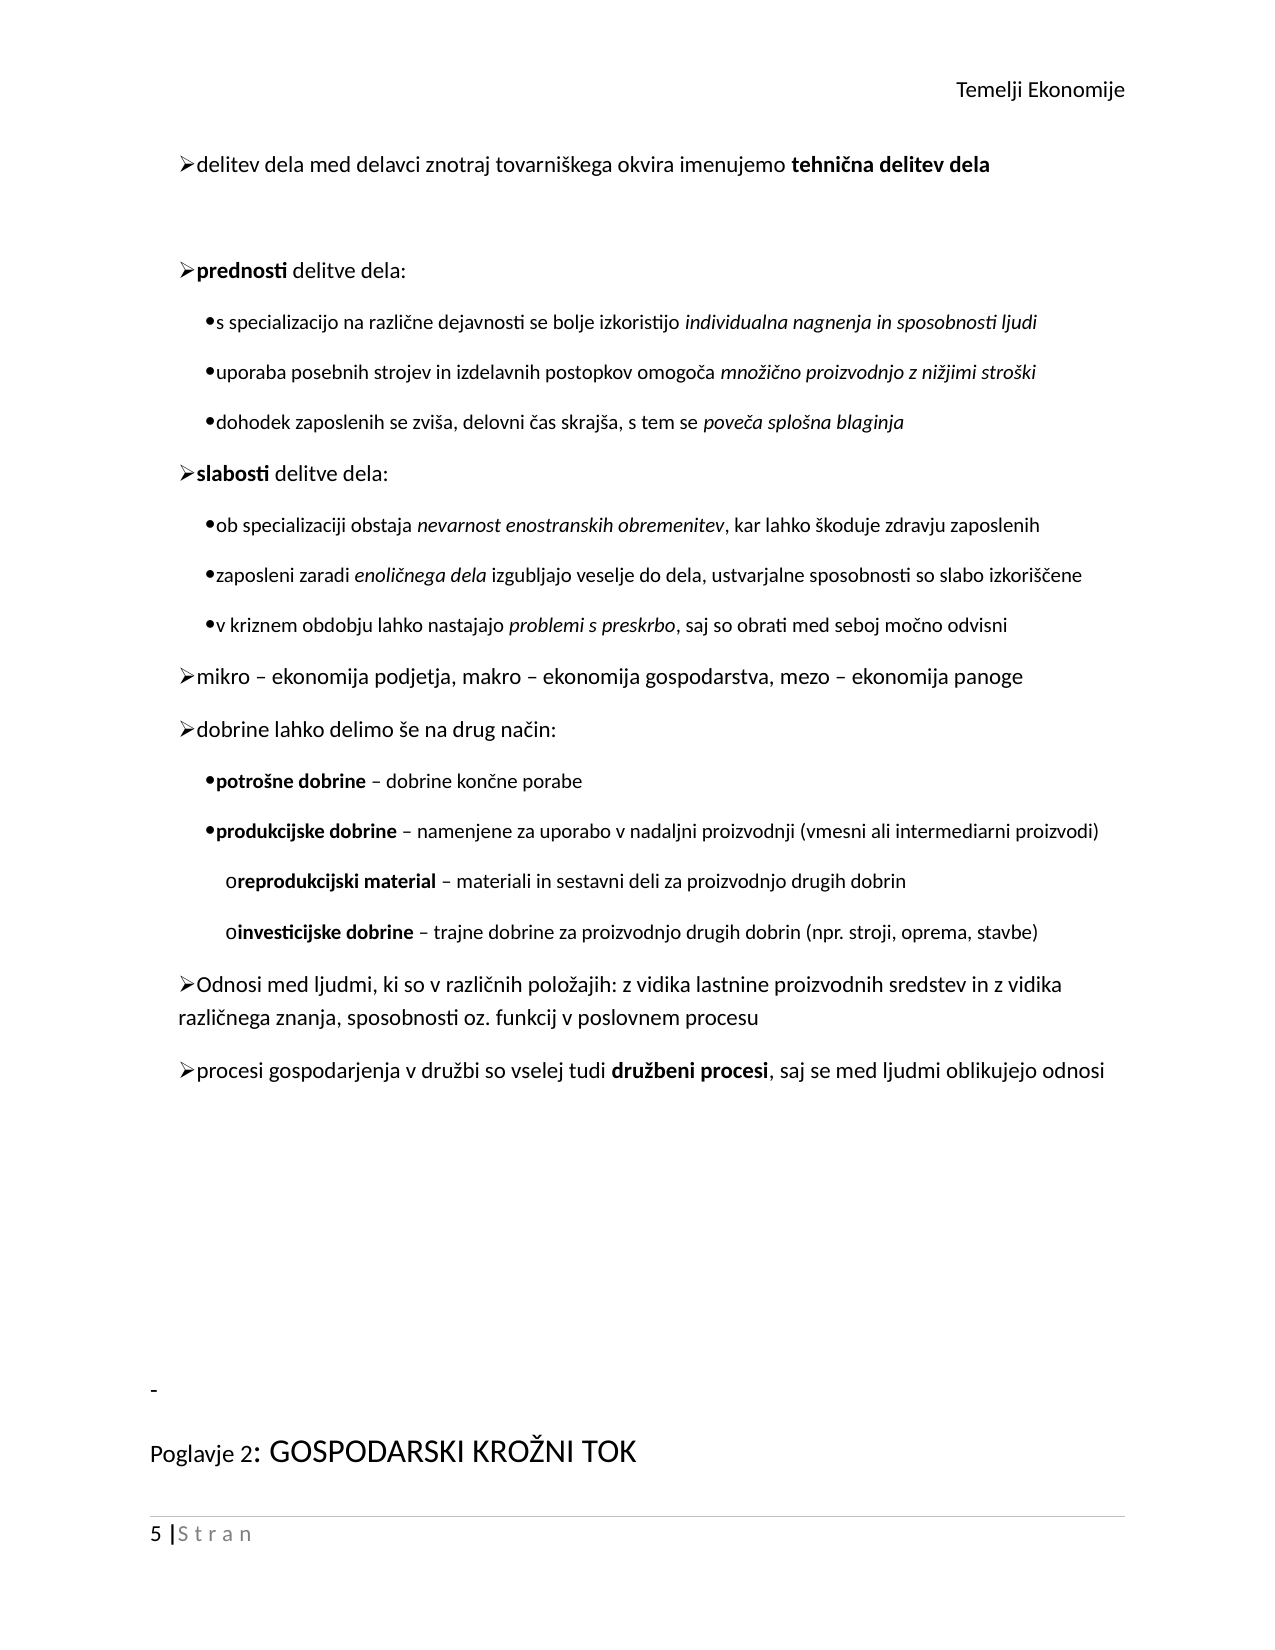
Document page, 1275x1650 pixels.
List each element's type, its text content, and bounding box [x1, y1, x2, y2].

list slabosti delitve dela: [178, 459, 1125, 487]
list Odnosi med ljudmi, ki so v različnih položajih: z vidika lastnine proizvodnih sredstev in z vidika različnega znanja, sposobnosti oz. funkcij v poslovnem procesu [178, 971, 1125, 1031]
list produkcijske dobrine – namenjene za uporabo v nadaljni proizvodnji (vmesni ali intermediarni proizvodi) [206, 818, 1125, 843]
list dohodek zaposlenih se zviša, delovni čas skrajša, s tem se poveča splošna blaginja [206, 409, 1125, 434]
list dobrine lahko delimo še na drug način: [178, 715, 1125, 743]
list reprodukcijski material – materiali in sestavni deli za proizvodnjo drugih dobrin [225, 868, 1125, 894]
list delitev dela med delavci znotraj tovarniškega okvira imenujemo tehnična delitev dela [178, 150, 1125, 178]
list s specializacijo na različne dejavnosti se bolje izkoristijo individualna nagnenja in sposobnosti ljudi [206, 309, 1125, 334]
list v kriznem obdobju lahko nastajajo problemi s preskrbo, saj so obrati med seboj močno odvisni [206, 612, 1125, 637]
list potrošne dobrine – dobrine končne porabe [206, 768, 1125, 793]
list investicijske dobrine – trajne dobrine za proizvodnjo drugih dobrin (npr. stroji, oprema, stavbe) [225, 919, 1125, 946]
list prednosti delitve dela: [178, 256, 1125, 284]
text ‑­ [150, 1374, 1125, 1404]
list zaposleni zaradi enoličnega dela izgubljajo veselje do dela, ustvarjalne sposobnosti so slabo izkoriščene [206, 562, 1125, 587]
list procesi gospodarjenja v družbi so vselej tudi družbeni procesi, saj se med ljudmi oblikujejo odnosi [178, 1056, 1125, 1084]
list ob specializaciji obstaja nevarnost enostranskih obremenitev, kar lahko škoduje zdravju zaposlenih [206, 512, 1125, 537]
list uporaba posebnih strojev in izdelavnih postopkov omogoča množično proizvodnjo z nižjimi stroški [206, 359, 1125, 384]
list mikro – ekonomija podjetja, makro – ekonomija gospodarstva, mezo – ekonomija panoge [178, 662, 1125, 690]
text Poglavje 2: GOSPODARSKI KROŽNI TOK [150, 1430, 1125, 1471]
